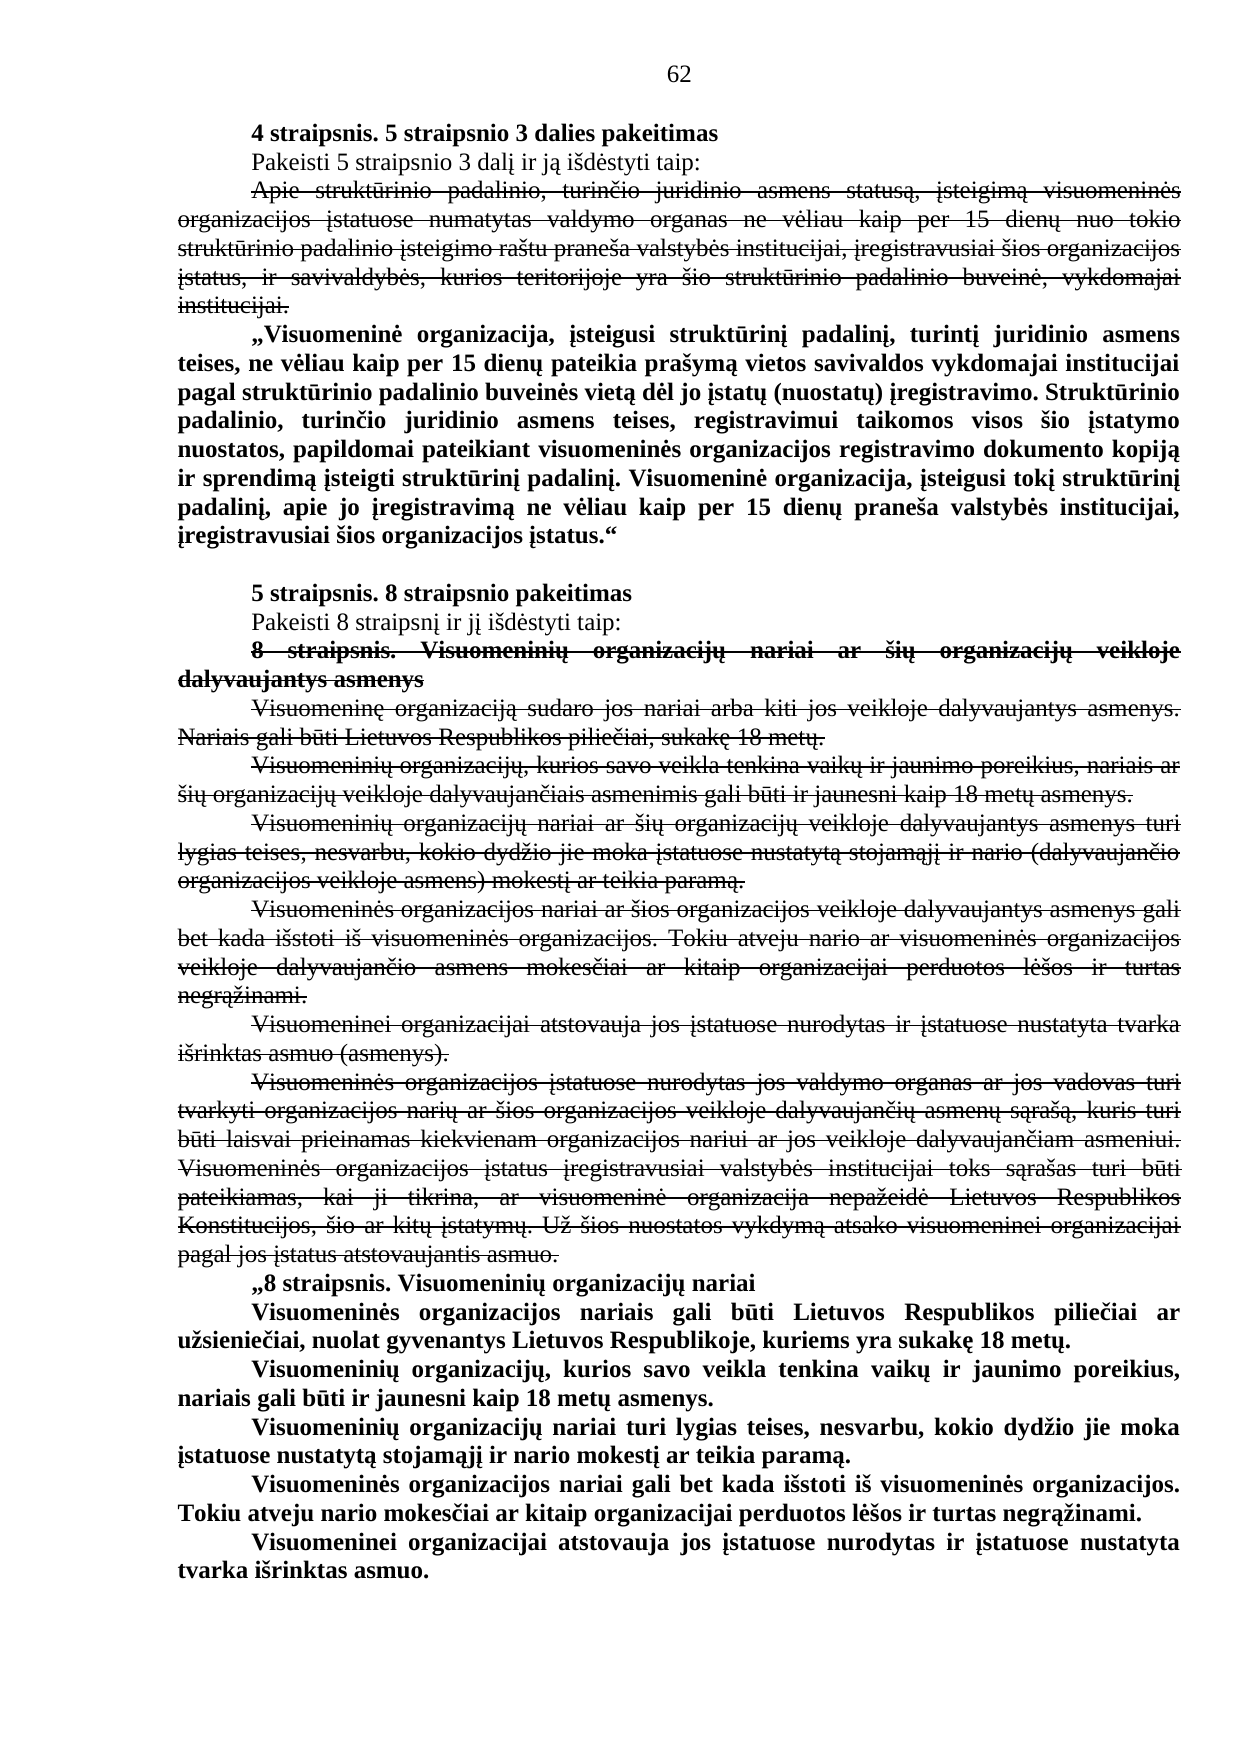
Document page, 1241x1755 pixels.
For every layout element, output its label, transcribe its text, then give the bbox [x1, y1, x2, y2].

text Pakeisti 8 straipsnį ir jį išdėstyti taip: [177, 607, 1181, 636]
text Apie struktūrinio padalinio, turinčio juridinio asmens statusą, įsteigimą visuomeninės organizacijos įstatuose numatytas valdymo organas ne vėliau kaip per 15 dienų nuo tokio struktūrinio padalinio įsteigimo raštu praneša valstybės institucijai, įregistravusiai šios organizacijos įstatus, ir savivaldybės, kurios teritorijoje yra šio struktūrinio padalinio buveinė, vykdomajai institucijai. [177, 250, 1181, 277]
text Visuomeninei organizacijai atstovauja jos įstatuose nurodytas ir įstatuose nustatyta tvarka išrinktas asmuo. [177, 1527, 1181, 1584]
text „8 straipsnis. Visuomeninių organizacijų nariai [177, 1268, 1181, 1297]
text 4 straipsnis. 5 straipsnio 3 dalies pakeitimas [177, 118, 1181, 147]
text Visuomeninių organizacijų, kurios savo veikla tenkina vaikų ir jaunimo poreikius, nariais ar šių organizacijų veikloje dalyvaujančiais asmenimis gali būti ir jaunesni kaip 18 metų asmenys. [177, 751, 1181, 808]
text Apie struktūrinio padalinio, turinčio juridinio asmens statusą, įsteigimą visuomeninės organizacijos įstatuose numatytas valdymo organas ne vėliau kaip per 15 dienų nuo tokio struktūrinio padalinio įsteigimo raštu praneša valstybės institucijai, įregistravusiai šios organizacijos įstatus, ir savivaldybės, kurios teritorijoje yra šio struktūrinio padalinio buveinė, vykdomajai institucijai. [177, 221, 1181, 249]
text Pakeisti 5 straipsnio 3 dalį ir ją išdėstyti taip: [177, 147, 1181, 176]
text Visuomeninės organizacijos nariai gali bet kada išstoti iš visuomeninės organizacijos. Tokiu atveju nario mokesčiai ar kitaip organizacijai perduotos lėšos ir turtas negrąžinami. [177, 1469, 1181, 1527]
text Visuomeninės organizacijos nariai ar šios organizacijos veikloje dalyvaujantys asmenys gali bet kada išstoti iš visuomeninės organizacijos. Tokiu atveju nario ar visuomeninės organizacijos veikloje dalyvaujančio asmens mokesčiai ar kitaip organizacijai perduotos lėšos ir turtas negrąžinami. [177, 968, 1181, 1009]
text 8 straipsnis. Visuomeninių organizacijų nariai ar šių organizacijų veikloje dalyvaujantys asmenys [177, 636, 1181, 693]
text Visuomeninę organizaciją sudaro jos nariai arba kiti jos veikloje dalyvaujantys asmenys. Nariais gali būti Lietuvos Respublikos piliečiai, sukakę 18 metų. [177, 693, 1181, 751]
text Visuomeninių organizacijų nariai ar šių organizacijų veikloje dalyvaujantys asmenys turi lygias teises, nesvarbu, kokio dydžio jie moka įstatuose nustatytą stojamąjį ir nario (dalyvaujančio organizacijos veikloje asmens) mokestį ar teikia paramą. [177, 808, 1181, 894]
text Visuomeninės organizacijos įstatuose nurodytas jos valdymo organas ar jos vadovas turi tvarkyti organizacijos narių ar šios organizacijos veikloje dalyvaujančių asmenų sąrašą, kuris turi būti laisvai prieinamas kiekvienam organizacijos nariui ar jos veikloje dalyvaujančiam asmeniui. Visuomeninės organizacijos įstatus įregistravusiai valstybės institucijai toks sąrašas turi būti pateikiamas, kai ji tikrina, ar visuomeninė organizacija nepažeidė Lietuvos Respublikos Konstitucijos, šio ar kitų įstatymų. Už šios nuostatos vykdymą atsako visuomeninei organizacijai pagal jos įstatus atstovaujantis asmuo. [177, 1198, 1181, 1226]
text Visuomeninių organizacijų, kurios savo veikla tenkina vaikų ir jaunimo poreikius, nariais gali būti ir jaunesni kaip 18 metų asmenys. [177, 1354, 1181, 1412]
text Apie struktūrinio padalinio, turinčio juridinio asmens statusą, įsteigimą visuomeninės organizacijos įstatuose numatytas valdymo organas ne vėliau kaip per 15 dienų nuo tokio struktūrinio padalinio įsteigimo raštu praneša valstybės institucijai, įregistravusiai šios organizacijos įstatus, ir savivaldybės, kurios teritorijoje yra šio struktūrinio padalinio buveinė, vykdomajai institucijai. [177, 278, 1181, 319]
text Visuomeninės organizacijos įstatuose nurodytas jos valdymo organas ar jos vadovas turi tvarkyti organizacijos narių ar šios organizacijos veikloje dalyvaujančių asmenų sąrašą, kuris turi būti laisvai prieinamas kiekvienam organizacijos nariui ar jos veikloje dalyvaujančiam asmeniui. Visuomeninės organizacijos įstatus įregistravusiai valstybės institucijai toks sąrašas turi būti pateikiamas, kai ji tikrina, ar visuomeninė organizacija nepažeidė Lietuvos Respublikos Konstitucijos, šio ar kitų įstatymų. Už šios nuostatos vykdymą atsako visuomeninei organizacijai pagal jos įstatus atstovaujantis asmuo. [177, 1067, 1181, 1111]
text Visuomeninės organizacijos nariai ar šios organizacijos veikloje dalyvaujantys asmenys gali bet kada išstoti iš visuomeninės organizacijos. Tokiu atveju nario ar visuomeninės organizacijos veikloje dalyvaujančio asmens mokesčiai ar kitaip organizacijai perduotos lėšos ir turtas negrąžinami. [177, 894, 1181, 939]
text Visuomeninės organizacijos įstatuose nurodytas jos valdymo organas ar jos vadovas turi tvarkyti organizacijos narių ar šios organizacijos veikloje dalyvaujančių asmenų sąrašą, kuris turi būti laisvai prieinamas kiekvienam organizacijos nariui ar jos veikloje dalyvaujančiam asmeniui. Visuomeninės organizacijos įstatus įregistravusiai valstybės institucijai toks sąrašas turi būti pateikiamas, kai ji tikrina, ar visuomeninė organizacija nepažeidė Lietuvos Respublikos Konstitucijos, šio ar kitų įstatymų. Už šios nuostatos vykdymą atsako visuomeninei organizacijai pagal jos įstatus atstovaujantis asmuo. [177, 1227, 1181, 1268]
text „Visuomeninė organizacija, įsteigusi struktūrinį padalinį, turintį juridinio asmens teises, ne vėliau kaip per 15 dienų pateikia prašymą vietos savivaldos vykdomajai institucijai pagal struktūrinio padalinio buveinės vietą dėl jo įstatų (nuostatų) įregistravimo. Struktūrinio padalinio, turinčio juridinio asmens teises, registravimui taikomos visos šio įstatymo nuostatos, papildomai pateikiant visuomeninės organizacijos registravimo dokumento kopiją ir sprendimą įsteigti struktūrinį padalinį. Visuomeninė organizacija, įsteigusi tokį struktūrinį padalinį, apie jo įregistravimą ne vėliau kaip per 15 dienų praneša valstybės institucijai, įregistravusiai šios organizacijos įstatus.“ [177, 319, 1181, 549]
text Visuomeninės organizacijos įstatuose nurodytas jos valdymo organas ar jos vadovas turi tvarkyti organizacijos narių ar šios organizacijos veikloje dalyvaujančių asmenų sąrašą, kuris turi būti laisvai prieinamas kiekvienam organizacijos nariui ar jos veikloje dalyvaujančiam asmeniui. Visuomeninės organizacijos įstatus įregistravusiai valstybės institucijai toks sąrašas turi būti pateikiamas, kai ji tikrina, ar visuomeninė organizacija nepažeidė Lietuvos Respublikos Konstitucijos, šio ar kitų įstatymų. Už šios nuostatos vykdymą atsako visuomeninei organizacijai pagal jos įstatus atstovaujantis asmuo. [177, 1170, 1181, 1197]
text Visuomeninės organizacijos įstatuose nurodytas jos valdymo organas ar jos vadovas turi tvarkyti organizacijos narių ar šios organizacijos veikloje dalyvaujančių asmenų sąrašą, kuris turi būti laisvai prieinamas kiekvienam organizacijos nariui ar jos veikloje dalyvaujančiam asmeniui. Visuomeninės organizacijos įstatus įregistravusiai valstybės institucijai toks sąrašas turi būti pateikiamas, kai ji tikrina, ar visuomeninė organizacija nepažeidė Lietuvos Respublikos Konstitucijos, šio ar kitų įstatymų. Už šios nuostatos vykdymą atsako visuomeninei organizacijai pagal jos įstatus atstovaujantis asmuo. [177, 1112, 1181, 1140]
text 5 straipsnis. 8 straipsnio pakeitimas [177, 578, 1181, 607]
text Visuomeninių organizacijų nariai turi lygias teises, nesvarbu, kokio dydžio jie moka įstatuose nustatytą stojamąjį ir nario mokestį ar teikia paramą. [177, 1412, 1181, 1469]
text Visuomeninei organizacijai atstovauja jos įstatuose nurodytas ir įstatuose nustatyta tvarka išrinktas asmuo (asmenys). [177, 1009, 1181, 1067]
text Visuomeninės organizacijos įstatuose nurodytas jos valdymo organas ar jos vadovas turi tvarkyti organizacijos narių ar šios organizacijos veikloje dalyvaujančių asmenų sąrašą, kuris turi būti laisvai prieinamas kiekvienam organizacijos nariui ar jos veikloje dalyvaujančiam asmeniui. Visuomeninės organizacijos įstatus įregistravusiai valstybės institucijai toks sąrašas turi būti pateikiamas, kai ji tikrina, ar visuomeninė organizacija nepažeidė Lietuvos Respublikos Konstitucijos, šio ar kitų įstatymų. Už šios nuostatos vykdymą atsako visuomeninei organizacijai pagal jos įstatus atstovaujantis asmuo. [177, 1141, 1181, 1169]
text Visuomeninės organizacijos nariai ar šios organizacijos veikloje dalyvaujantys asmenys gali bet kada išstoti iš visuomeninės organizacijos. Tokiu atveju nario ar visuomeninės organizacijos veikloje dalyvaujančio asmens mokesčiai ar kitaip organizacijai perduotos lėšos ir turtas negrąžinami. [177, 940, 1181, 967]
text Apie struktūrinio padalinio, turinčio juridinio asmens statusą, įsteigimą visuomeninės organizacijos įstatuose numatytas valdymo organas ne vėliau kaip per 15 dienų nuo tokio struktūrinio padalinio įsteigimo raštu praneša valstybės institucijai, įregistravusiai šios organizacijos įstatus, ir savivaldybės, kurios teritorijoje yra šio struktūrinio padalinio buveinė, vykdomajai institucijai. [177, 176, 1181, 220]
text Visuomeninės organizacijos nariais gali būti Lietuvos Respublikos piliečiai ar užsieniečiai, nuolat gyvenantys Lietuvos Respublikoje, kuriems yra sukakę 18 metų. [177, 1297, 1181, 1354]
